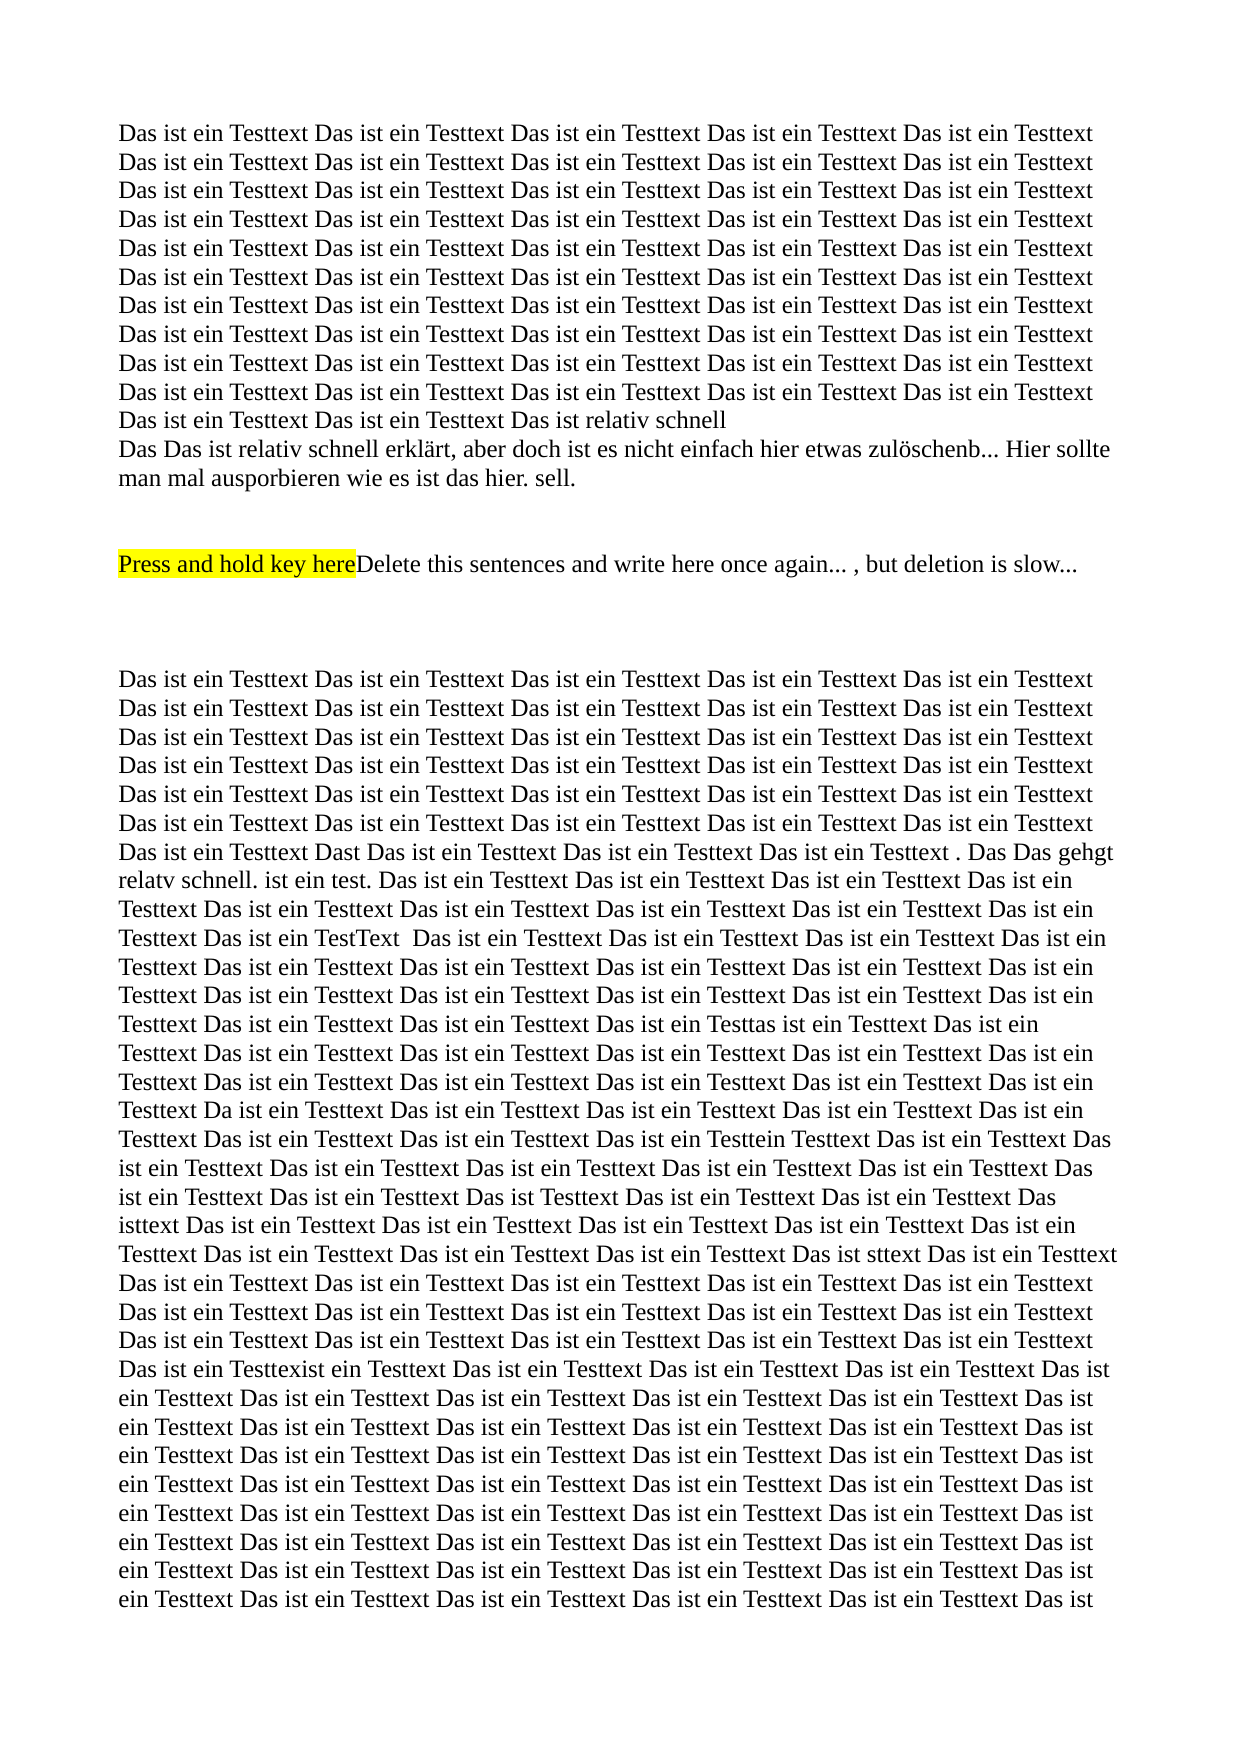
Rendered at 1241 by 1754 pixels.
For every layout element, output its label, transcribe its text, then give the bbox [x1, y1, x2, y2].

text Press and hold key hereDelete this sentences and write here once again... , but deletion is slow... [118, 549, 1122, 578]
text Das Das ist relativ schnell erklärt, aber doch ist es nicht einfach hier etwas zulöschenb... Hier sollte man mal ausporbieren wie es ist das hier. sell. [118, 434, 1122, 492]
text Das ist ein Testtext Das ist ein Testtext Das ist ein Testtext Das ist ein Testtext Das ist ein Testtext Das ist ein Testtext Das ist ein Testtext Das ist ein Testtext Das ist ein Testtext Das ist ein Testtext Das ist ein Testtext Das ist ein Testtext Das ist ein Testtext Das ist ein Testtext Das ist ein Testtext Das ist ein Testtext Das ist ein Testtext Das ist ein Testtext Das ist ein Testtext Das ist ein Testtext Das ist ein Testtext Das ist ein Testtext Das ist ein Testtext Das ist ein Testtext Das ist ein Testtext Das ist ein Testtext Das ist ein Testtext Das ist ein Testtext Das ist ein Testtext Das ist ein Testtext Das ist ein Testtext Das ist ein Testtext Das ist ein Testtext Das ist ein Testtext Das ist ein Testtext Das ist ein Testtext Das ist ein Testtext Das ist ein Testtext Das ist ein Testtext Das ist ein Testtext Das ist ein Testtext Das ist ein Testtext Das ist ein Testtext Das ist ein Testtext Das ist ein Testtext Das ist ein Testtext Das ist ein Testtext Das ist ein Testtext Das ist ein Testtext Das ist ein Testtext Das ist ein Testtext Das ist ein Testtext Das ist relativ schnell [118, 118, 1122, 434]
text Das ist ein Testtext Das ist ein Testtext Das ist ein Testtext Das ist ein Testtext Das ist ein Testtext Das ist ein Testtext Das ist ein Testtext Das ist ein Testtext Das ist ein Testtext Das ist ein Testtext Das ist ein Testtext Das ist ein Testtext Das ist ein Testtext Das ist ein Testtext Das ist ein Testtext Das ist ein Testtext Das ist ein Testtext Das ist ein Testtext Das ist ein Testtext Das ist ein Testtext Das ist ein Testtext Das ist ein Testtext Das ist ein Testtext Das ist ein Testtext Das ist ein Testtext Das ist ein Testtext Das ist ein Testtext Das ist ein Testtext Das ist ein Testtext Das ist ein Testtext Das ist ein Testtext Dast Das ist ein Testtext Das ist ein Testtext Das ist ein Testtext . Das Das gehgt relatv schnell. ist ein test. Das ist ein Testtext Das ist ein Testtext Das ist ein Testtext Das ist ein Testtext Das ist ein Testtext Das ist ein Testtext Das ist ein Testtext Das ist ein Testtext Das ist ein Testtext Das ist ein TestText Das ist ein Testtext Das ist ein Testtext Das ist ein Testtext Das ist ein Testtext Das ist ein Testtext Das ist ein Testtext Das ist ein Testtext Das ist ein Testtext Das ist ein Testtext Das ist ein Testtext Das ist ein Testtext Das ist ein Testtext Das ist ein Testtext Das ist ein Testtext Das ist ein Testtext Das ist ein Testtext Das ist ein Testtas ist ein Testtext Das ist ein Testtext Das ist ein Testtext Das ist ein Testtext Das ist ein Testtext Das ist ein Testtext Das ist ein Testtext Das ist ein Testtext Das ist ein Testtext Das ist ein Testtext Das ist ein Testtext Das ist ein Testtext Da ist ein Testtext Das ist ein Testtext Das ist ein Testtext Das ist ein Testtext Das ist ein Testtext Das ist ein Testtext Das ist ein Testtext Das ist ein Testtein Testtext Das ist ein Testtext Das ist ein Testtext Das ist ein Testtext Das ist ein Testtext Das ist ein Testtext Das ist ein Testtext Das ist ein Testtext Das ist ein Testtext Das ist Testtext Das ist ein Testtext Das ist ein Testtext Das isttext Das ist ein Testtext Das ist ein Testtext Das ist ein Testtext Das ist ein Testtext Das ist ein Testtext Das ist ein Testtext Das ist ein Testtext Das ist ein Testtext Das ist sttext Das ist ein Testtext Das ist ein Testtext Das ist ein Testtext Das ist ein Testtext Das ist ein Testtext Das ist ein Testtext Das ist ein Testtext Das ist ein Testtext Das ist ein Testtext Das ist ein Testtext Das ist ein Testtext Das ist ein Testtext Das ist ein Testtext Das ist ein Testtext Das ist ein Testtext Das ist ein Testtext Das ist ein Testtexist ein Testtext Das ist ein Testtext Das ist ein Testtext Das ist ein Testtext Das ist ein Testtext Das ist ein Testtext Das ist ein Testtext Das ist ein Testtext Das ist ein Testtext Das ist ein Testtext Das ist ein Testtext Das ist ein Testtext Das ist ein Testtext Das ist ein Testtext Das ist ein Testtext Das ist ein Testtext Das ist ein Testtext Das ist ein Testtext Das ist ein Testtext Das ist ein Testtext Das ist ein Testtext Das ist ein Testtext Das ist ein Testtext Das ist ein Testtext Das ist ein Testtext Das ist ein Testtext Das ist ein Testtext Das ist ein Testtext Das ist ein Testtext Das ist ein Testtext Das ist ein Testtext Das ist ein Testtext Das ist ein Testtext Das ist ein Testtext Das ist ein Testtext Das ist ein Testtext Das ist ein Testtext Das ist ein Testtext Das ist ein Testtext Das ist ein Testtext Das ist ein Testtext Das ist ein Testtext Das ist ein Testtext Das ist ein Testtext Das ist [118, 664, 1122, 1613]
